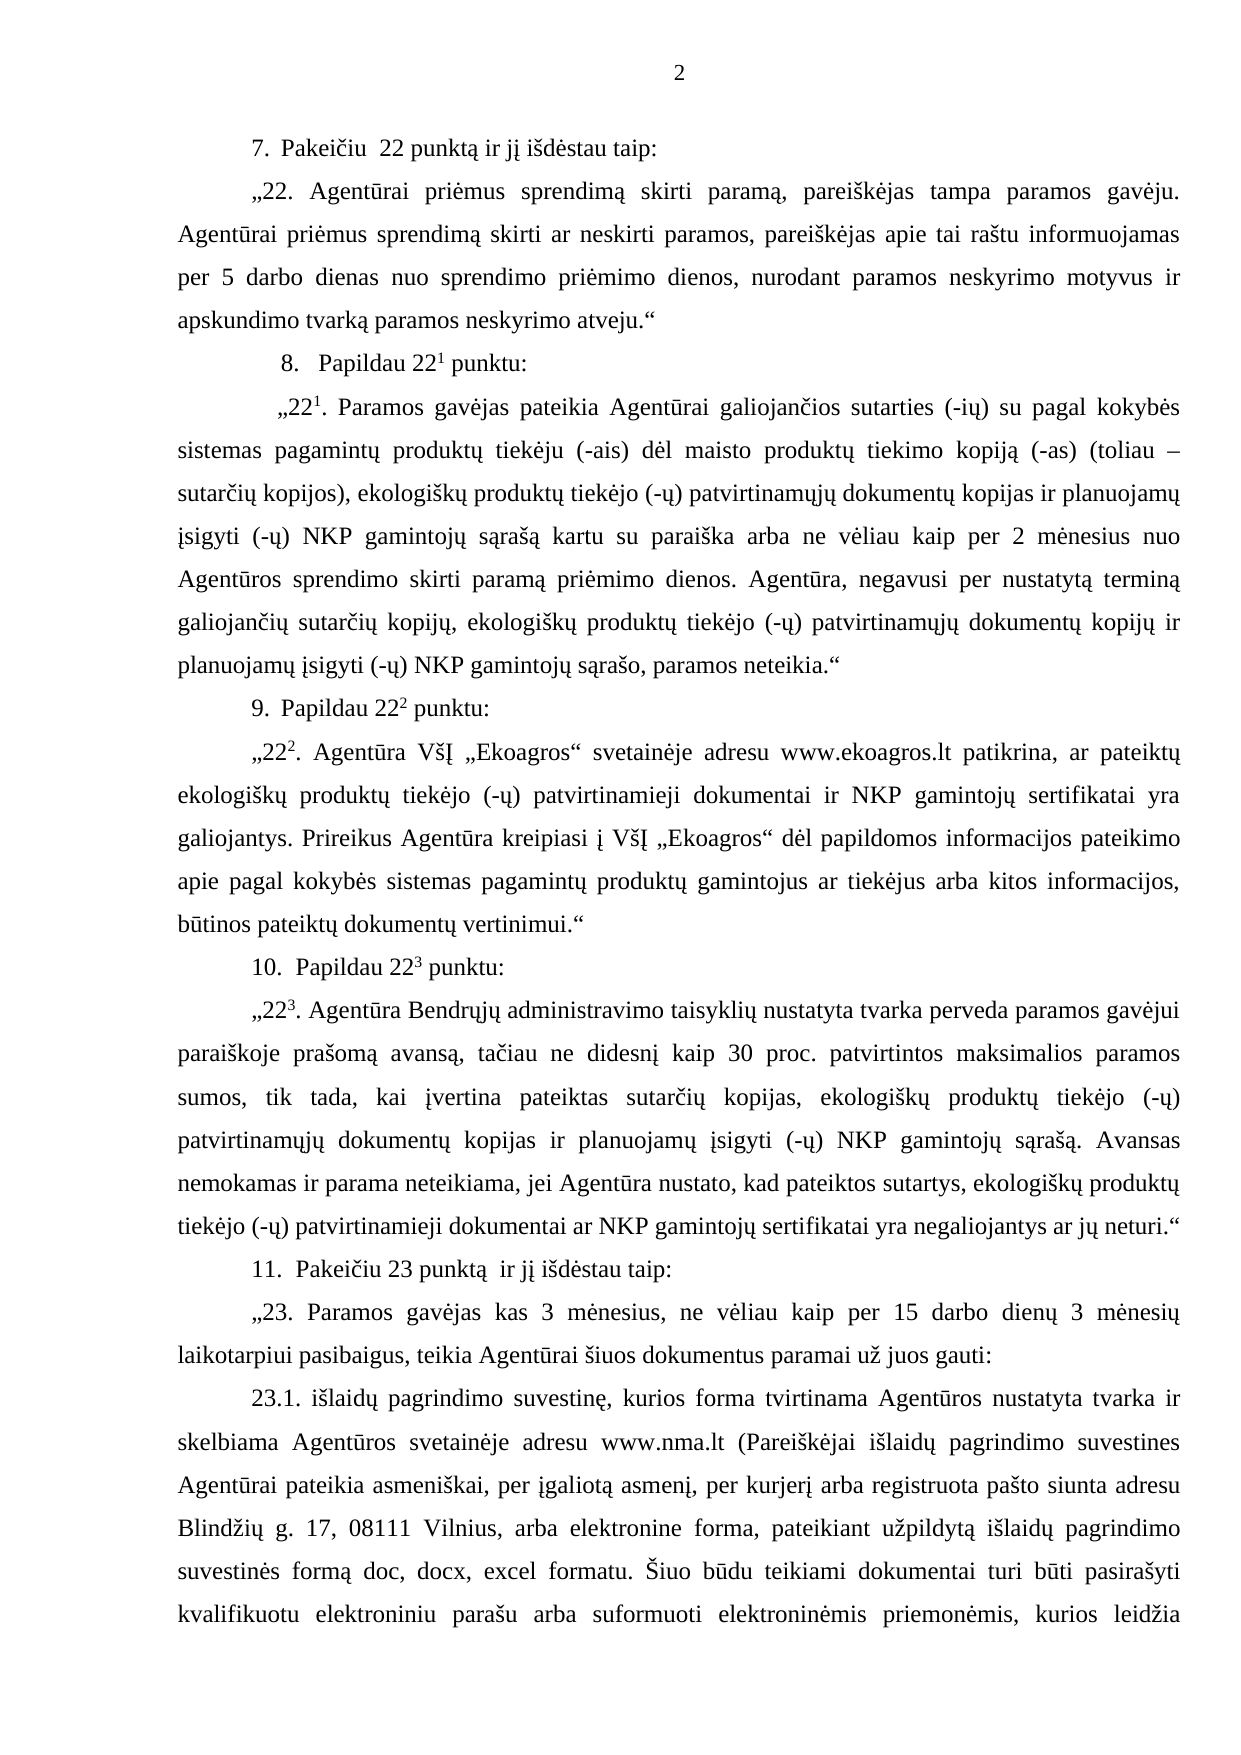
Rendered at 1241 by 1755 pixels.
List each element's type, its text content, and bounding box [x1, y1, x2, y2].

text „23. Paramos gavėjas kas 3 mėnesius, ne vėliau kaip per 15 darbo dienų 3 mėnesių laikotarpiui pasibaigus, teikia Agentūrai šiuos dokumentus paramai už juos gauti: [177, 1297, 1181, 1369]
text „22. Agentūrai priėmus sprendimą skirti paramą, pareiškėjas tampa paramos gavėju. Agentūrai priėmus sprendimą skirti ar neskirti paramos, pareiškėjas apie tai raštu informuojamas per 5 darbo dienas nuo sprendimo priėmimo dienos, nurodant paramos neskyrimo motyvus ir apskundimo tvarką paramos neskyrimo atveju.“ [177, 176, 1181, 334]
text „223. Agentūra Bendrųjų administravimo taisyklių nustatyta tvarka perveda paramos gavėjui paraiškoje prašomą avansą, tačiau ne didesnį kaip 30 proc. patvirtintos maksimalios paramos sumos, tik tada, kai įvertina pateiktas sutarčių kopijas, ekologiškų produktų tiekėjo (-ų) patvirtinamųjų dokumentų kopijas ir planuojamų įsigyti (-ų) NKP gamintojų sąrašą. Avansas nemokamas ir parama neteikiama, jei Agentūra nustato, kad pateiktos sutartys, ekologiškų produktų tiekėjo (-ų) patvirtinamieji dokumentai ar NKP gamintojų sertifikatai yra negaliojantys ar jų neturi.“ [177, 995, 1181, 1240]
text 23.1. išlaidų pagrindimo suvestinę, kurios forma tvirtinama Agentūros nustatyta tvarka ir skelbiama Agentūros svetainėje adresu www.nma.lt (Pareiškėjai išlaidų pagrindimo suvestines Agentūrai pateikia asmeniškai, per įgaliotą asmenį, per kurjerį arba registruota pašto siunta adresu Blindžių g. 17, 08111 Vilnius, arba elektronine forma, pateikiant užpildytą išlaidų pagrindimo suvestinės formą doc, docx, excel formatu. Šiuo būdu teikiami dokumentai turi būti pasirašyti kvalifikuotu elektroniniu parašu arba suformuoti elektroninėmis priemonėmis, kurios leidžia [177, 1383, 1181, 1628]
text „221. Paramos gavėjas pateikia Agentūrai galiojančios sutarties (-ių) su pagal kokybės sistemas pagamintų produktų tiekėju (-ais) dėl maisto produktų tiekimo kopiją (-as) (toliau – sutarčių kopijos), ekologiškų produktų tiekėjo (-ų) patvirtinamųjų dokumentų kopijas ir planuojamų įsigyti (-ų) NKP gamintojų sąrašą kartu su paraiška arba ne vėliau kaip per 2 mėnesius nuo Agentūros sprendimo skirti paramą priėmimo dienos. Agentūra, negavusi per nustatytą terminą galiojančių sutarčių kopijų, ekologiškų produktų tiekėjo (-ų) patvirtinamųjų dokumentų kopijų ir planuojamų įsigyti (-ų) NKP gamintojų sąrašo, paramos neteikia.“ [177, 392, 1181, 679]
text 9. Papildau 222 punktu: [251, 693, 1181, 722]
text 7. Pakeičiu 22 punktą ir jį išdėstau taip: [177, 133, 1181, 162]
text 10. Papildau 223 punktu: [177, 952, 1181, 981]
text 11. Pakeičiu 23 punktą ir jį išdėstau taip: [236, 1254, 1181, 1283]
text „222. Agentūra VšĮ „Ekoagros“ svetainėje adresu www.ekoagros.lt patikrina, ar pateiktų ekologiškų produktų tiekėjo (-ų) patvirtinamieji dokumentai ir NKP gamintojų sertifikatai yra galiojantys. Prireikus Agentūra kreipiasi į VšĮ „Ekoagros“ dėl papildomos informacijos pateikimo apie pagal kokybės sistemas pagamintų produktų gamintojus ar tiekėjus arba kitos informacijos, būtinos pateiktų dokumentų vertinimui.“ [177, 737, 1181, 938]
text 8. Papildau 221 punktu: [281, 348, 1181, 377]
